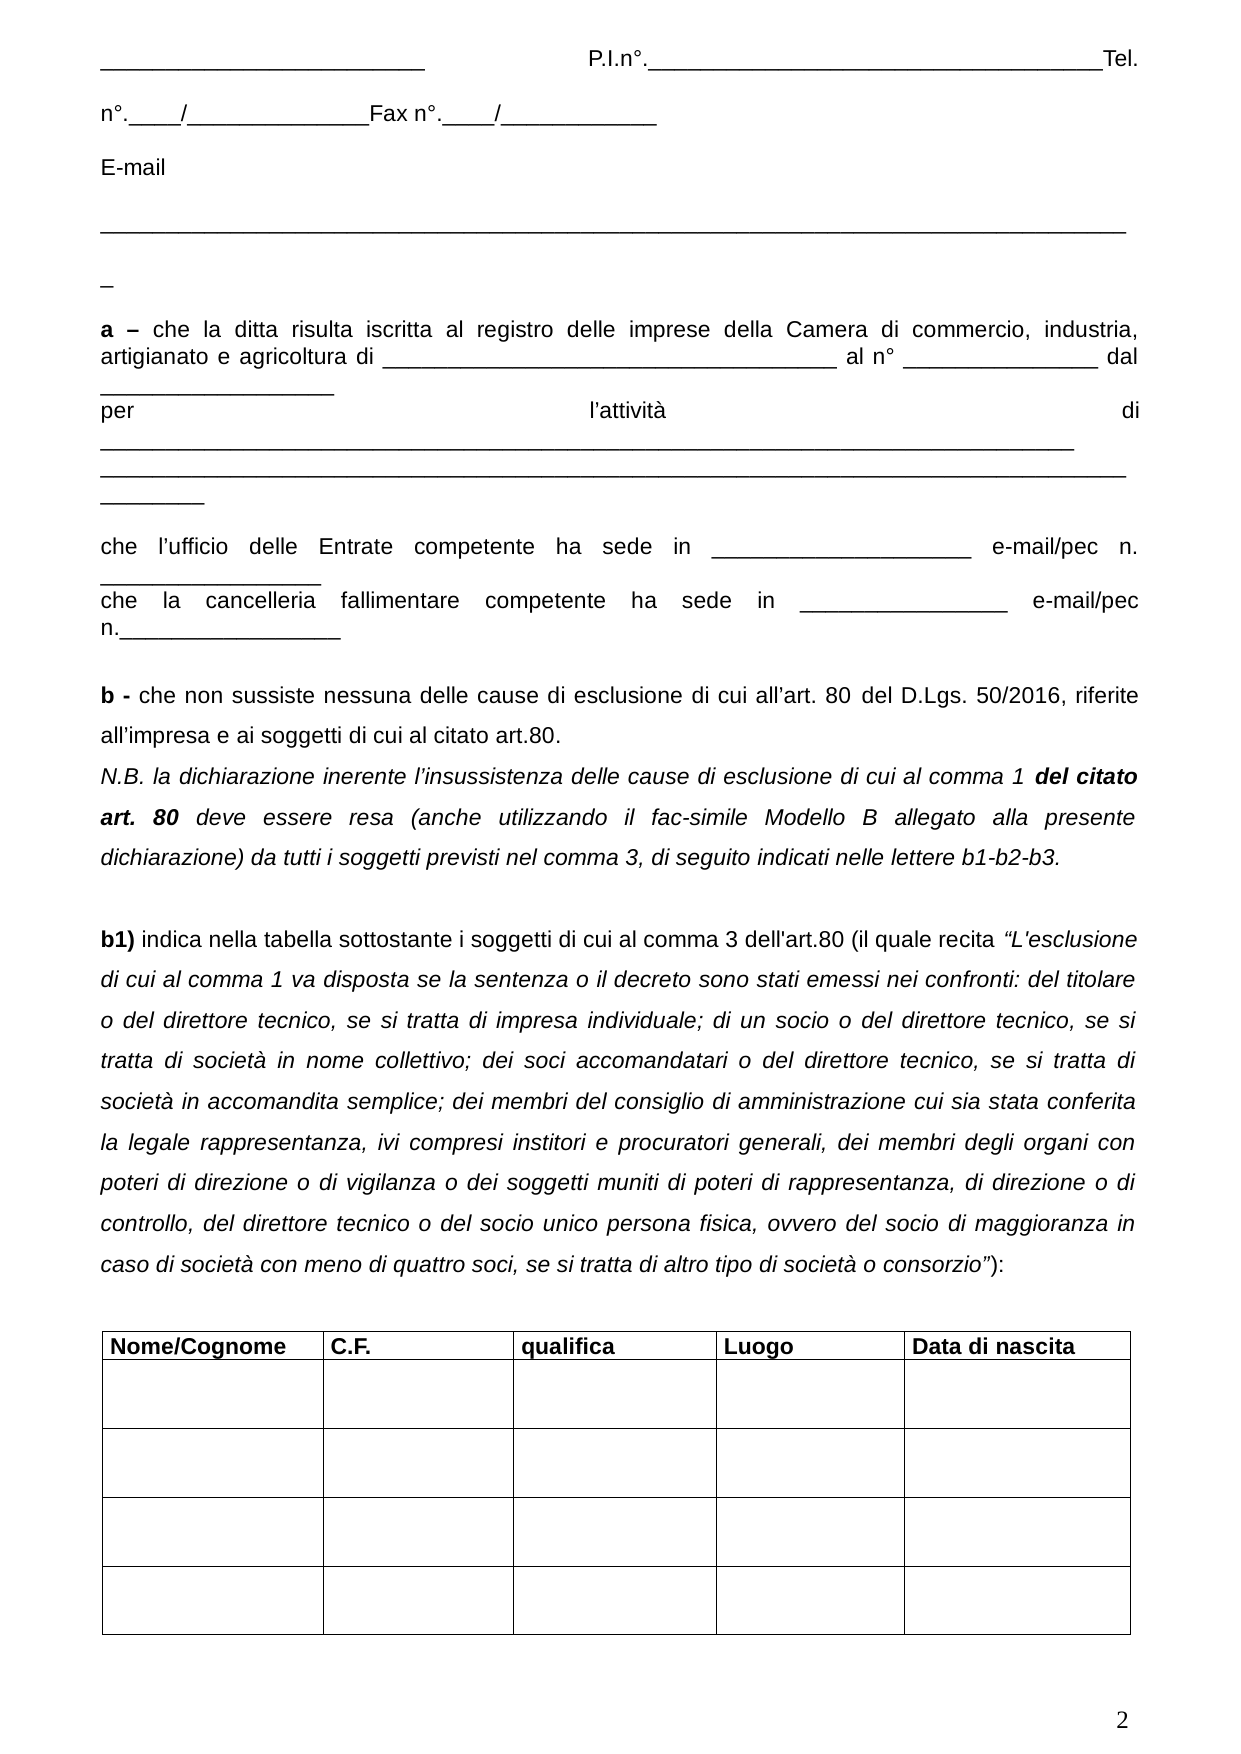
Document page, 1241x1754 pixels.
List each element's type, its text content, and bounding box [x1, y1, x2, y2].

table_cell [514, 1498, 716, 1566]
text _________________________ P.I.n°.___________________________________Tel. n°.____/______________Fax n°.____/____________ [100, 45, 1140, 126]
table_cell [717, 1498, 904, 1566]
table_header qualifica [514, 1332, 716, 1359]
table_cell [514, 1567, 716, 1634]
table_cell [103, 1567, 323, 1634]
table_cell [905, 1567, 1130, 1634]
text a – che la ditta risulta iscritta al registro delle imprese della Camera di commercio, industria, artigianato e agricoltura di ___________________________________ al n° _______________ dal __________________ [100, 316, 1140, 397]
table_cell [717, 1567, 904, 1634]
table_cell [717, 1360, 904, 1428]
table_cell [514, 1429, 716, 1497]
table_header C.F. [324, 1332, 513, 1359]
text che l’ufficio delle Entrate competente ha sede in ____________________ e-mail/pec n. _________________ [100, 532, 1140, 586]
table_cell [324, 1429, 513, 1497]
text N.B. la dichiarazione inerente l’insussistenza delle cause di esclusione di cui al comma 1 del citato art. 80 deve essere resa (anche utilizzando il fac-simile Modello B allegato alla presente dichiarazione) da tutti i soggetti previsti nel comma 3, di seguito indicati nelle lettere b1-b2-b3. [100, 762, 1140, 871]
table_header Data di nascita [905, 1332, 1130, 1359]
text E-mail ________________________________________________________________________________ [100, 153, 1140, 288]
table_header Luogo [717, 1332, 904, 1359]
table_cell [103, 1360, 323, 1428]
table_cell [905, 1498, 1130, 1566]
table_cell [717, 1429, 904, 1497]
table_cell [103, 1429, 323, 1497]
table_cell [103, 1498, 323, 1566]
text b1) indica nella tabella sottostante i soggetti di cui al comma 3 dell'art.80 (il quale recita “L'esclusione di cui al comma 1 va disposta se la sentenza o il decreto sono stati emessi nei confronti: del titolare o del direttore tecnico, se si tratta di impresa individuale; di un socio o del direttore tecnico, se si tratta di società in nome collettivo; dei soci accomandatari o del direttore tecnico, se si tratta di società in accomandita semplice; dei membri del consiglio di amministrazione cui sia stata conferita la legale rappresentanza, ivi compresi institori e procuratori generali, dei membri degli organi con poteri di direzione o di vigilanza o dei soggetti muniti di poteri di rappresentanza, di direzione o di controllo, del direttore tecnico o del socio unico persona fisica, ovvero del socio di maggioranza in caso di società con meno di quattro soci, se si tratta di altro tipo di società o consorzio”): [100, 925, 1140, 1277]
table_cell [324, 1498, 513, 1566]
table_cell [514, 1360, 716, 1428]
text per l’attività di ___________________________________________________________________________ [100, 397, 1140, 451]
table_cell [324, 1567, 513, 1634]
table_cell [324, 1360, 513, 1428]
text che la cancelleria fallimentare competente ha sede in ________________ e-mail/pec n._________________ [100, 586, 1140, 641]
table_cell [905, 1360, 1130, 1428]
text _______________________________________________________________________________________ [100, 451, 1140, 505]
text b - che non sussiste nessuna delle cause di esclusione di cui all’art. 80 del D.Lgs. 50/2016, riferite all’impresa e ai soggetti di cui al citato art.80. [100, 681, 1140, 749]
table_cell [905, 1429, 1130, 1497]
table_header Nome/Cognome [103, 1332, 323, 1359]
